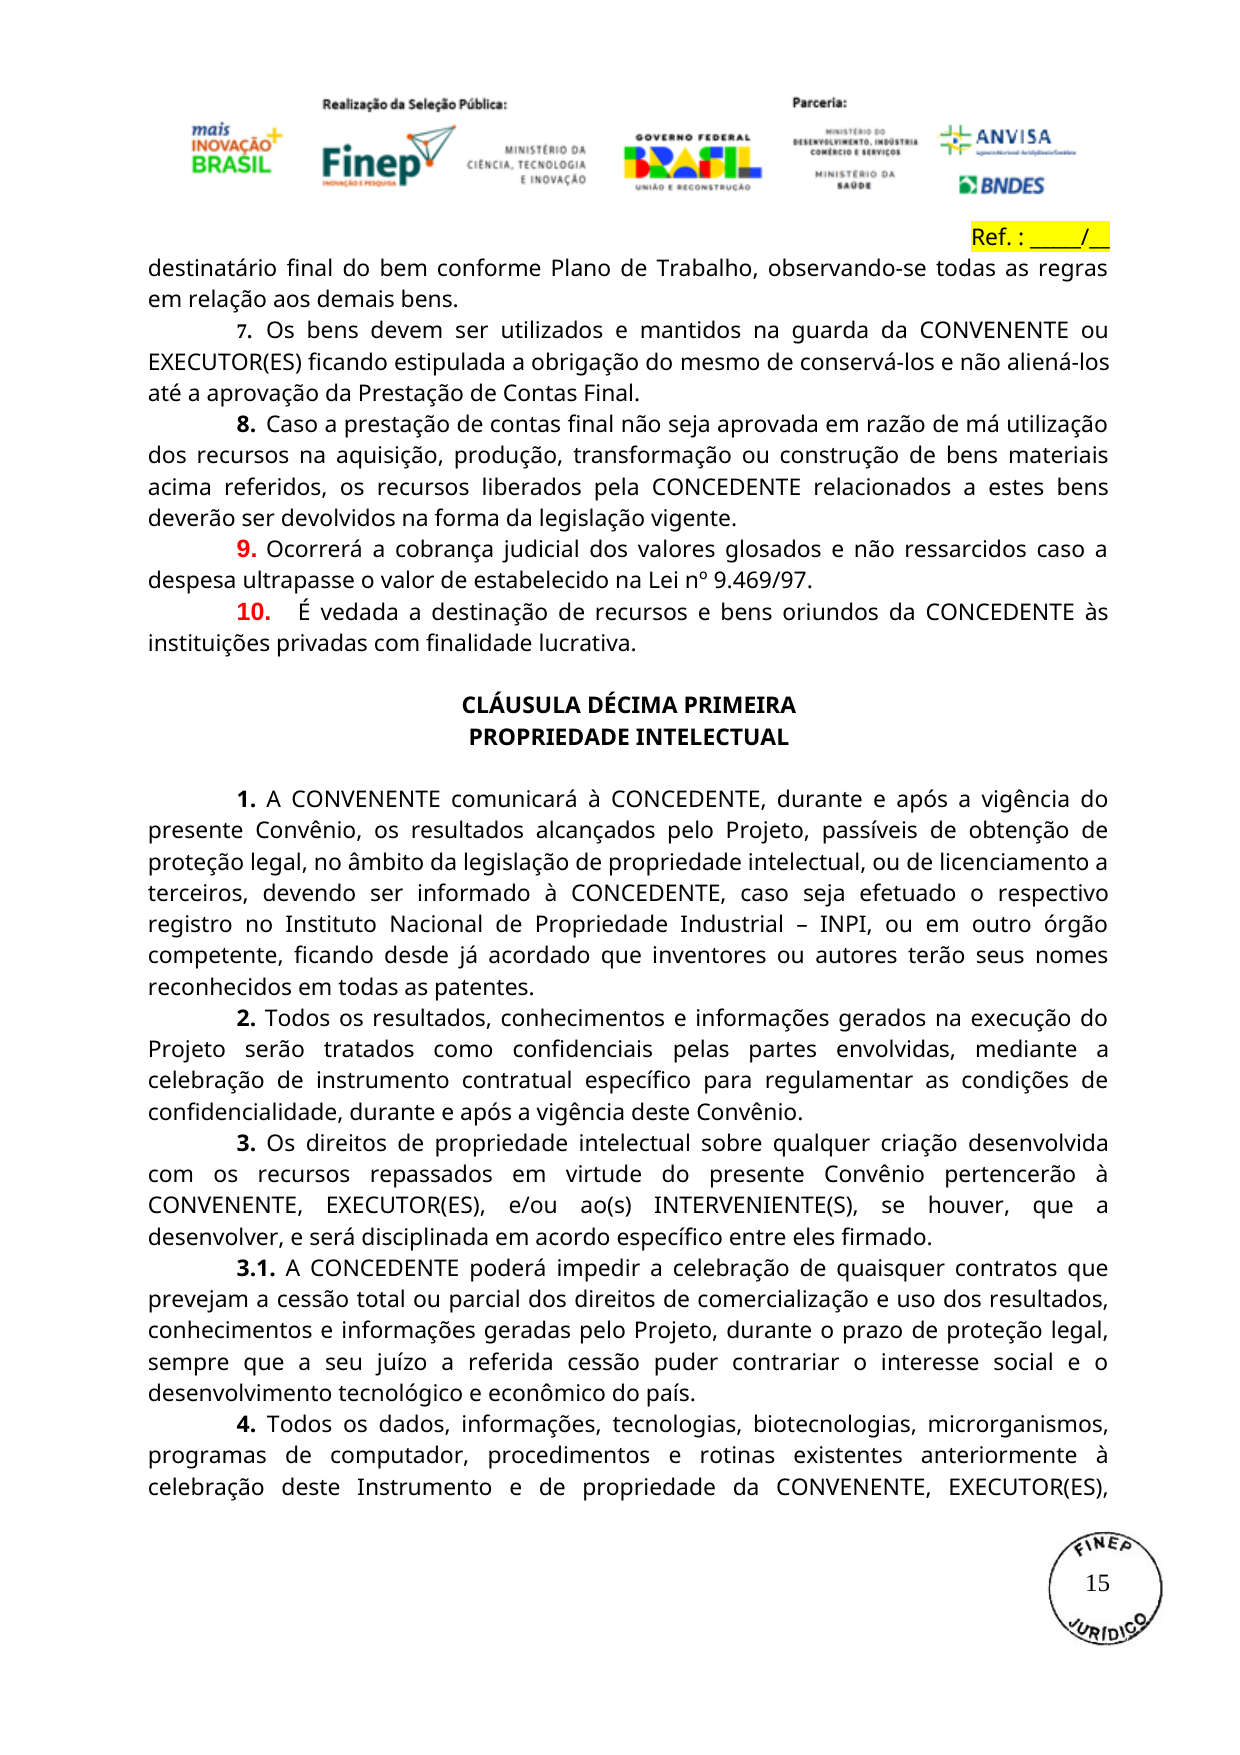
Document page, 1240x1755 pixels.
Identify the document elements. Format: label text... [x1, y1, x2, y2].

list destinatário final do bem conforme Plano de Trabalho, observando-se todas as regras em relação aos demais bens. [148, 252, 1110, 314]
list Os bens devem ser utilizados e mantidos na guarda da CONVENENTE ou EXECUTOR(ES) ficando estipulada a obrigação do mesmo de conservá-los e não aliená-los até a aprovação da Prestação de Contas Final. [148, 314, 1110, 408]
list Caso a prestação de contas final não seja aprovada em razão de má utilização dos recursos na aquisição, produção, transformação ou construção de bens materiais acima referidos, os recursos liberados pela CONCEDENTE relacionados a estes bens deverão ser devolvidos na forma da legislação vigente. [148, 408, 1110, 533]
text 4. Todos os dados, informações, tecnologias, biotecnologias, microrganismos, programas de computador, procedimentos e rotinas existentes anteriormente à celebração deste Instrumento e de propriedade da CONVENENTE, EXECUTOR(ES), [148, 1408, 1110, 1502]
text 3. Os direitos de propriedade intelectual sobre qualquer criação desenvolvida com os recursos repassados em virtude do presente Convênio pertencerão à CONVENENTE, EXECUTOR(ES), e/ou ao(s) INTERVENIENTE(S), se houver, que a desenvolver, e será disciplinada em acordo específico entre eles firmado. [148, 1127, 1110, 1252]
list É vedada a destinação de recursos e bens oriundos da CONCEDENTE às instituições privadas com finalidade lucrativa. [148, 596, 1110, 658]
text PROPRIEDADE INTELECTUAL [148, 721, 1110, 752]
list Ocorrerá a cobrança judicial dos valores glosados e não ressarcidos caso a despesa ultrapasse o valor de estabelecido na Lei nº 9.469/97. [148, 533, 1110, 596]
text 3.1. A CONCEDENTE poderá impedir a celebração de quaisquer contratos que prevejam a cessão total ou parcial dos direitos de comercialização e uso dos resultados, conhecimentos e informações geradas pelo Projeto, durante o prazo de proteção legal, sempre que a seu juízo a referida cessão puder contrariar o interesse social e o desenvolvimento tecnológico e econômico do país. [148, 1252, 1110, 1408]
text CLÁUSULA DÉCIMA PRIMEIRA [148, 689, 1110, 721]
text 2. Todos os resultados, conhecimentos e informações gerados na execução do Projeto serão tratados como confidenciais pelas partes envolvidas, mediante a celebração de instrumento contratual específico para regulamentar as condições de confidencialidade, durante e após a vigência deste Convênio. [148, 1002, 1110, 1127]
text 1. A CONVENENTE comunicará à CONCEDENTE, durante e após a vigência do presente Convênio, os resultados alcançados pelo Projeto, passíveis de obtenção de proteção legal, no âmbito da legislação de propriedade intelectual, ou de licenciamento a terceiros, devendo ser informado à CONCEDENTE, caso seja efetuado o respectivo registro no Instituto Nacional de Propriedade Industrial – INPI, ou em outro órgão competente, ficando desde já acordado que inventores ou autores terão seus nomes reconhecidos em todas as patentes. [148, 783, 1110, 1002]
